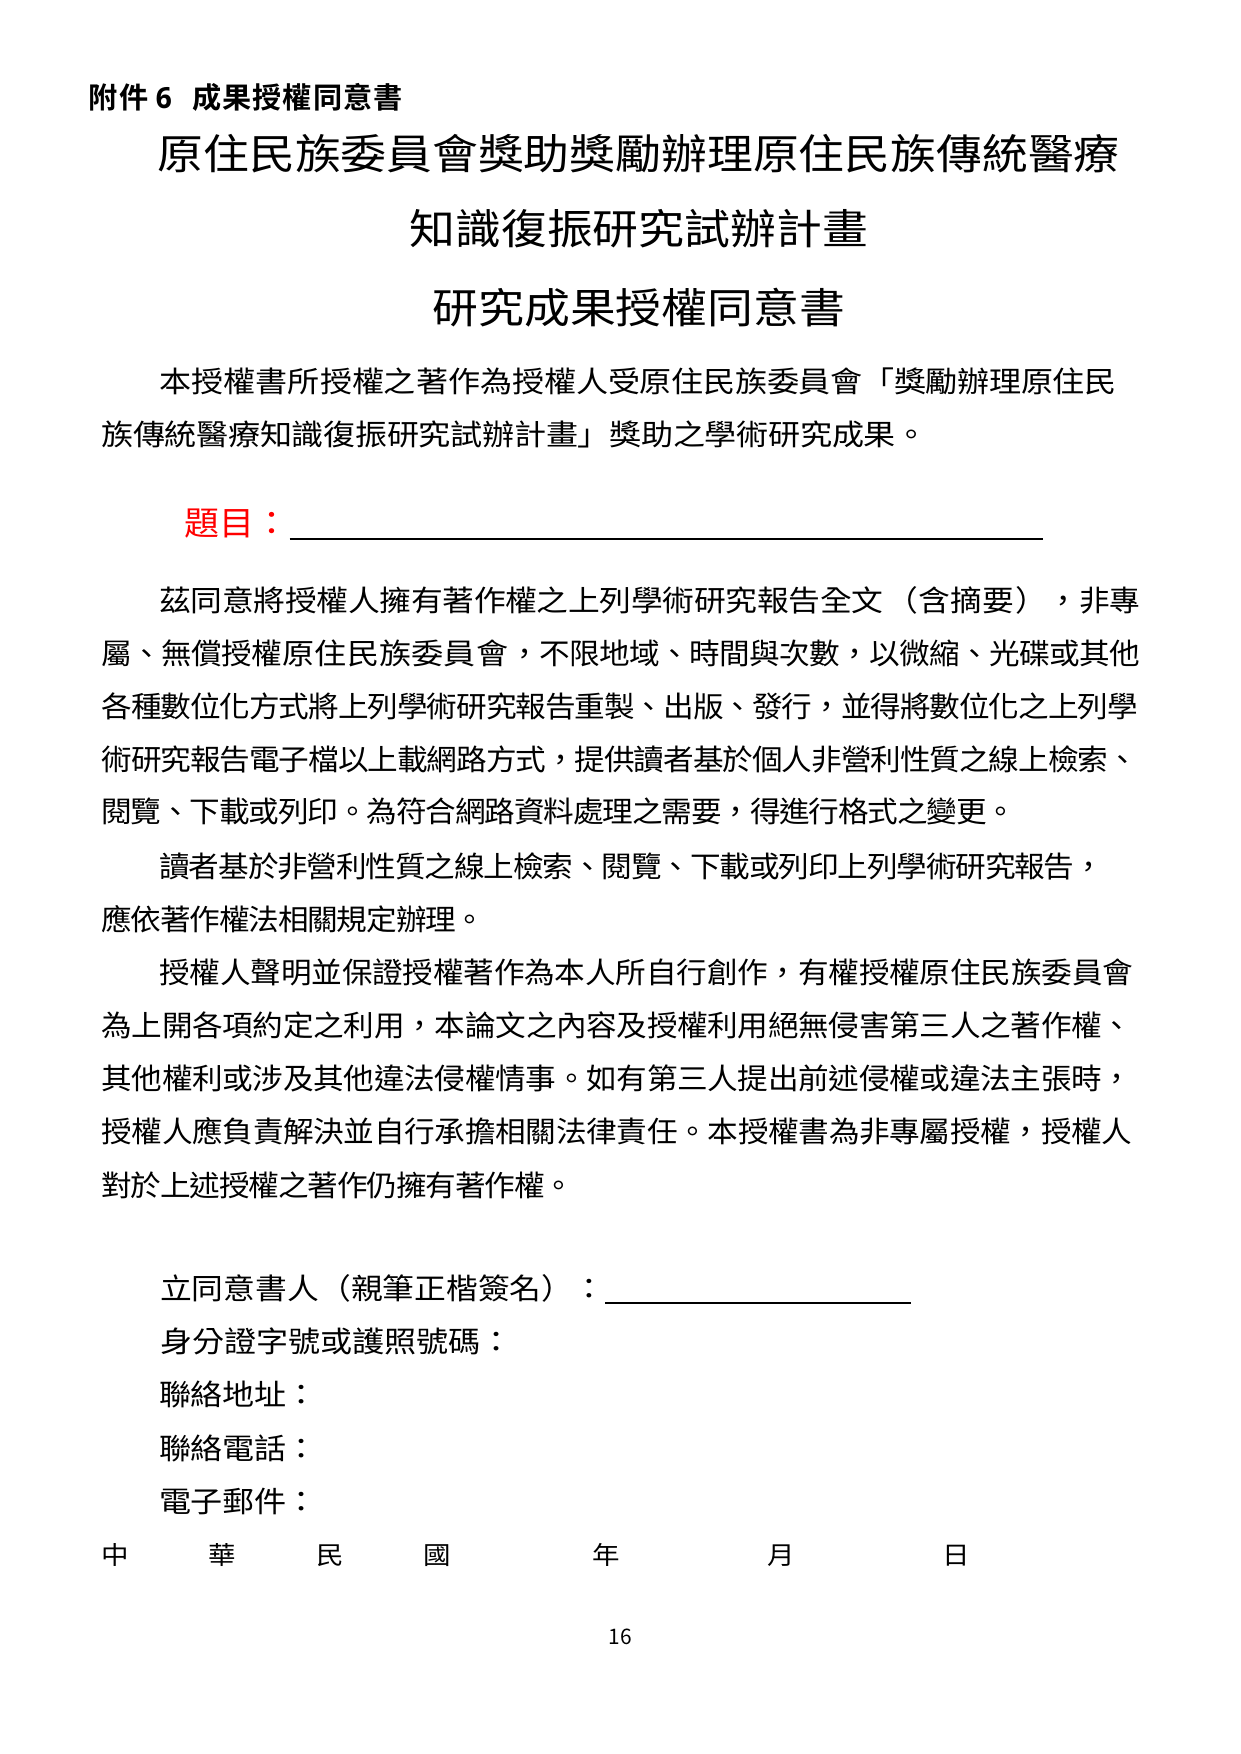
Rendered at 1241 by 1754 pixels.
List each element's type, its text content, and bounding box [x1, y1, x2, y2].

subtitle 研究成果授權同意書 [137, 275, 1140, 335]
text 授權人聲明並保證授權著作為本人所自行創作，有權授權原住民族委員會為上開各項約定之利用，本論文之內容及授權利用絕無侵害第三人之著作權、其他權利或涉及其他違法侵權情事。如有第三人提出前述侵權或違法主張時，授權人應負責解決並自行承擔相關法律責任。本授權書為非專屬授權，授權人對於上述授權之著作仍擁有著作權。 [101, 949, 1133, 1204]
text 中 華 民 國 年 月 日 [101, 1536, 1152, 1572]
text 題目： [89, 497, 1139, 545]
text 立同意書人（親筆正楷簽名）： [159, 1266, 1078, 1308]
text 附件6 成果授權同意書 [89, 75, 1152, 117]
text 電子郵件： [159, 1479, 472, 1521]
subtitle 原住民族委員會獎助獎勵辦理原住民族傳統醫療知識復振研究試辦計畫 [137, 121, 1140, 256]
text 聯絡地址： [159, 1372, 472, 1414]
text 本授權書所授權之著作為授權人受原住民族委員會「獎勵辦理原住民族傳統醫療知識復振研究試辦計畫」獎助之學術研究成果。 [101, 358, 1133, 453]
text 茲同意將授權人擁有著作權之上列學術研究報告全文（含摘要），非專屬、無償授權原住民族委員會，不限地域、時間與次數，以微縮、光碟或其他各種數位化方式將上列學術研究報告重製、出版、發行，並得將數位化之上列學術研究報告電子檔以上載網路方式，提供讀者基於個人非營利性質之線上檢索、閱覽、下載或列印。為符合網路資料處理之需要，得進行格式之變更。 [101, 578, 1140, 831]
text 身分證字號或護照號碼： [159, 1318, 1078, 1361]
text 讀者基於非營利性質之線上檢索、閱覽、下載或列印上列學術研究報告，應依著作權法相關規定辦理。 [101, 843, 1133, 938]
text 聯絡電話： [159, 1425, 472, 1467]
